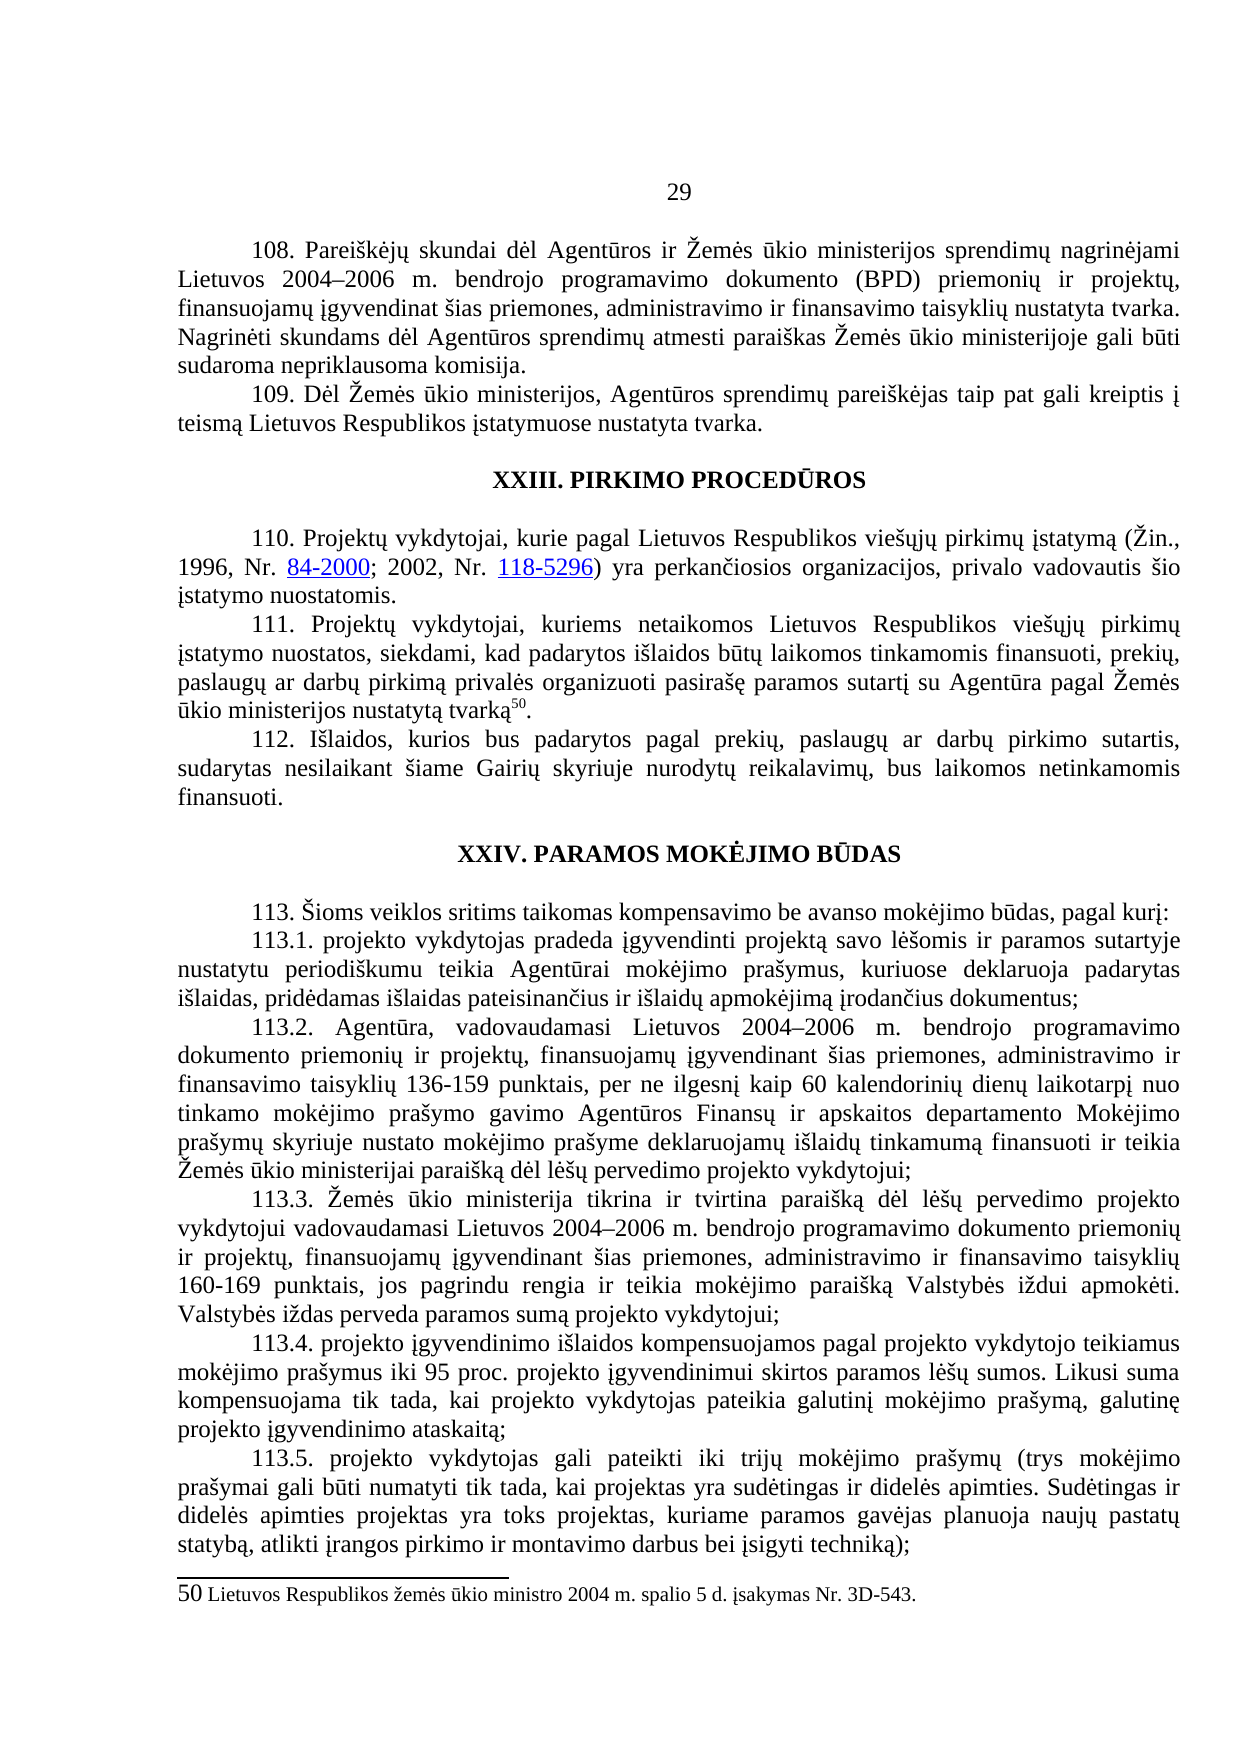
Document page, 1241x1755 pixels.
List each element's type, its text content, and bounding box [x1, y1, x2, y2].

text 109. Dėl Žemės ūkio ministerijos, Agentūros sprendimų pareiškėjas taip pat gali kreiptis į teismą Lietuvos Respublikos įstatymuose nustatyta tvarka. [177, 379, 1181, 437]
text 113.1. projekto vykdytojas pradeda įgyvendinti projektą savo lėšomis ir paramos sutartyje nustatytu periodiškumu teikia Agentūrai mokėjimo prašymus, kuriuose deklaruoja padarytas išlaidas, pridėdamas išlaidas pateisinančius ir išlaidų apmokėjimą įrodančius dokumentus; [177, 925, 1181, 1012]
text 113.4. projekto įgyvendinimo išlaidos kompensuojamos pagal projekto vykdytojo teikiamus mokėjimo prašymus iki 95 proc. projekto įgyvendinimui skirtos paramos lėšų sumos. Likusi suma kompensuojama tik tada, kai projekto vykdytojas pateikia galutinį mokėjimo prašymą, galutinę projekto įgyvendinimo ataskaitą; [177, 1328, 1181, 1443]
text 108. Pareiškėjų skundai dėl Agentūros ir Žemės ūkio ministerijos sprendimų nagrinėjami Lietuvos 2004–2006 m. bendrojo programavimo dokumento (BPD) priemonių ir projektų, finansuojamų įgyvendinat šias priemones, administravimo ir finansavimo taisyklių nustatyta tvarka. Nagrinėti skundams dėl Agentūros sprendimų atmesti paraiškas Žemės ūkio ministerijoje gali būti sudaroma nepriklausoma komisija. [177, 235, 1181, 379]
text 113. Šioms veiklos sritims taikomas kompensavimo be avanso mokėjimo būdas, pagal kurį: [177, 897, 1181, 925]
text 113.3. Žemės ūkio ministerija tikrina ir tvirtina paraišką dėl lėšų pervedimo projekto vykdytojui vadovaudamasi Lietuvos 2004–2006 m. bendrojo programavimo dokumento priemonių ir projektų, finansuojamų įgyvendinant šias priemones, administravimo ir finansavimo taisyklių 160-169 punktais, jos pagrindu rengia ir teikia mokėjimo paraišką Valstybės iždui apmokėti. Valstybės iždas perveda paramos sumą projekto vykdytojui; [177, 1184, 1181, 1328]
text XXIII. PIRKIMO PROCEDŪROS [177, 465, 1181, 494]
text 110. Projektų vykdytojai, kurie pagal Lietuvos Respublikos viešųjų pirkimų įstatymą (Žin., 1996, Nr. 84-2000; 2002, Nr. 118-5296) yra perkančiosios organizacijos, privalo vadovautis šio įstatymo nuostatomis. [177, 523, 1181, 609]
text XXIV. PARAMOS MOKĖJIMO BŪDAS [177, 839, 1181, 868]
text 113.5. projekto vykdytojas gali pateikti iki trijų mokėjimo prašymų (trys mokėjimo prašymai gali būti numatyti tik tada, kai projektas yra sudėtingas ir didelės apimties. Sudėtingas ir didelės apimties projektas yra toks projektas, kuriame paramos gavėjas planuoja naujų pastatų statybą, atlikti įrangos pirkimo ir montavimo darbus bei įsigyti techniką); [177, 1443, 1181, 1558]
text 113.2. Agentūra, vadovaudamasi Lietuvos 2004–2006 m. bendrojo programavimo dokumento priemonių ir projektų, finansuojamų įgyvendinant šias priemones, administravimo ir finansavimo taisyklių 136-159 punktais, per ne ilgesnį kaip 60 kalendorinių dienų laikotarpį nuo tinkamo mokėjimo prašymo gavimo Agentūros Finansų ir apskaitos departamento Mokėjimo prašymų skyriuje nustato mokėjimo prašyme deklaruojamų išlaidų tinkamumą finansuoti ir teikia Žemės ūkio ministerijai paraišką dėl lėšų pervedimo projekto vykdytojui; [177, 1012, 1181, 1184]
text Lietuvos Respublikos žemės ūkio ministro 2004 m. spalio 5 d. įsakymas Nr. 3D-543. [177, 1578, 1181, 1606]
text 112. Išlaidos, kurios bus padarytos pagal prekių, paslaugų ar darbų pirkimo sutartis, sudarytas nesilaikant šiame Gairių skyriuje nurodytų reikalavimų, bus laikomos netinkamomis finansuoti. [177, 724, 1181, 810]
text 111. Projektų vykdytojai, kuriems netaikomos Lietuvos Respublikos viešųjų pirkimų įstatymo nuostatos, siekdami, kad padarytos išlaidos būtų laikomos tinkamomis finansuoti, prekių, paslaugų ar darbų pirkimą privalės organizuoti pasirašę paramos sutartį su Agentūra pagal Žemės ūkio ministerijos nustatytą tvarką. [177, 609, 1181, 724]
